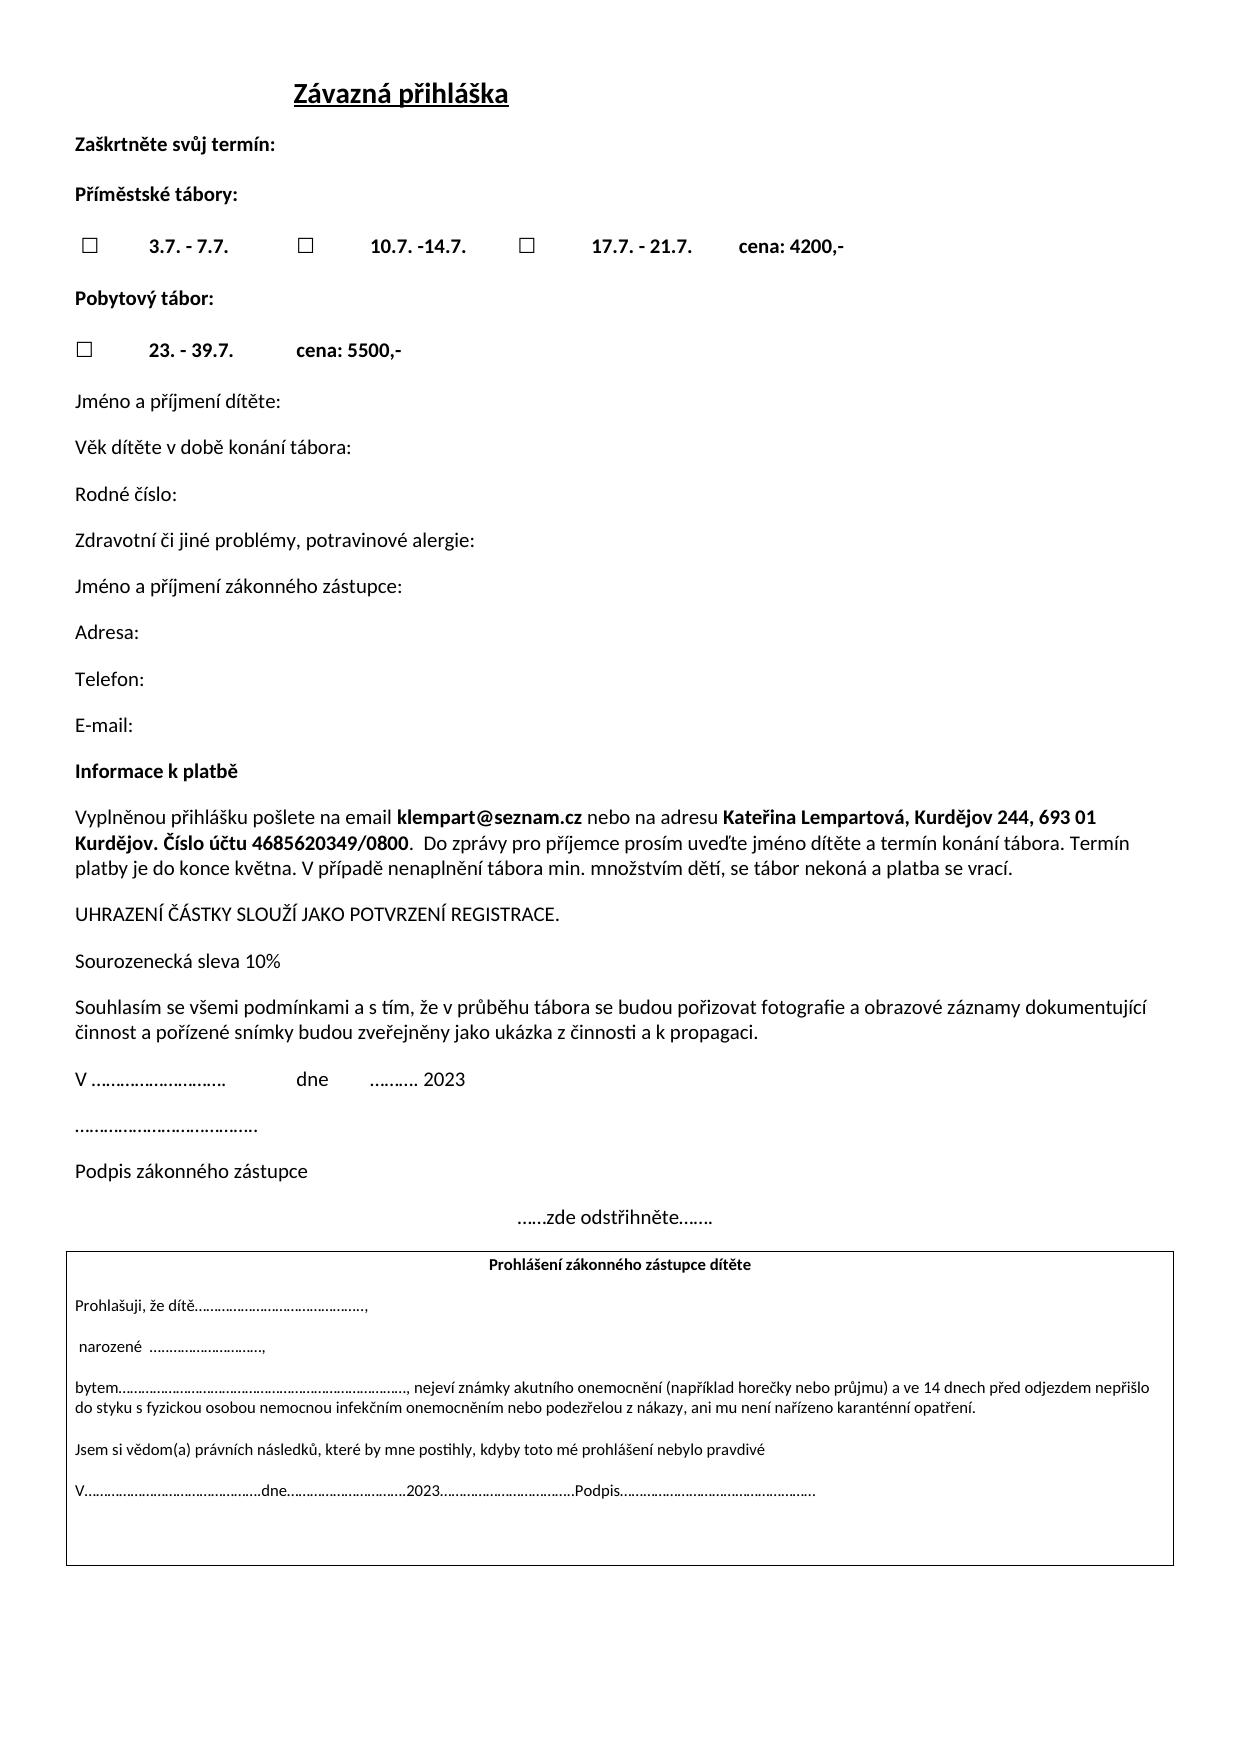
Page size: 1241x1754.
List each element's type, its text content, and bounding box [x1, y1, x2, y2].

text Adresa: [75, 619, 1165, 645]
text Prohlášení zákonného zástupce dítěte [67, 1252, 1173, 1274]
text ☐ 23. - 39.7. cena: 5500,- [75, 335, 1165, 363]
text Informace k platbě [75, 758, 1165, 784]
text Příměstské tábory: [75, 181, 1165, 207]
text Jméno a příjmení zákonného zástupce: [75, 573, 1165, 599]
text V ………………………. dne ………. 2023 [75, 1066, 1165, 1091]
text Prohlašuji, že dítě…………………………………….., [67, 1292, 1173, 1315]
text bytem…………………………………………………………………, nejeví známky akutního onemocnění (například horečky nebo průjmu) a ve 14 dnech před odjezdem nepřišlo do styku s fyzickou osobou nemocnou infekčním onemocněním nebo podezřelou z nákazy, ani mu není nařízeno karanténní opatření. [67, 1374, 1173, 1418]
text [1101, 131, 1165, 157]
text Jméno a příjmení dítěte: [75, 388, 1165, 414]
text ……zde odstřihněte……. [444, 1204, 1165, 1230]
text Závazná přihláška [75, 17, 1165, 185]
text E-mail: [75, 712, 1165, 737]
text Sourozenecká sleva 10% [75, 948, 1165, 973]
text Podpis zákonného zástupce [75, 1158, 1165, 1184]
text narozené …..……………………, [67, 1333, 1173, 1357]
text Zdravotní či jiné problémy, potravinové alergie: [75, 527, 1165, 552]
text ☐ 3.7. - 7.7. ☐ 10.7. -14.7. ☐ 17.7. - 21.7. cena: 4200,- [75, 231, 1165, 260]
text Telefon: [75, 666, 1165, 691]
text Souhlasím se všemi podmínkami a s tím, že v průběhu tábora se budou pořizovat fotografie a obrazové záznamy dokumentující činnost a pořízené snímky budou zveřejněny jako ukázka z činnosti a k propagaci. [75, 994, 1165, 1045]
text Jsem si vědom(a) právních následků, které by mne postihly, kdyby toto mé prohlášení nebylo pravdivé [67, 1436, 1173, 1459]
text Věk dítěte v době konání tábora: [75, 434, 1165, 460]
text V……………………………………….dne………………………….2023……………………………..Podpis…………………………………………… [67, 1477, 1173, 1565]
text Vyplněnou přihlášku pošlete na email klempart@seznam.cz nebo na adresu Kateřina Lempartová, Kurdějov 244, 693 01 Kurdějov. Číslo účtu 4685620349/0800. Do zprávy pro příjemce prosím uveďte jméno dítěte a termín konání tábora. Termín platby je do konce května. V případě nenaplnění tábora min. množstvím dětí, se tábor nekoná a platba se vrací. [75, 804, 1165, 881]
text Rodné číslo: [75, 481, 1165, 506]
text UHRAZENÍ ČÁSTKY SLOUŽÍ JAKO POTVRZENÍ REGISTRACE. [75, 902, 1165, 927]
text ……………………………….. [75, 1112, 1165, 1137]
text Zaškrtněte svůj termín: [75, 131, 727, 157]
text Pobytový tábor: [75, 285, 1165, 310]
